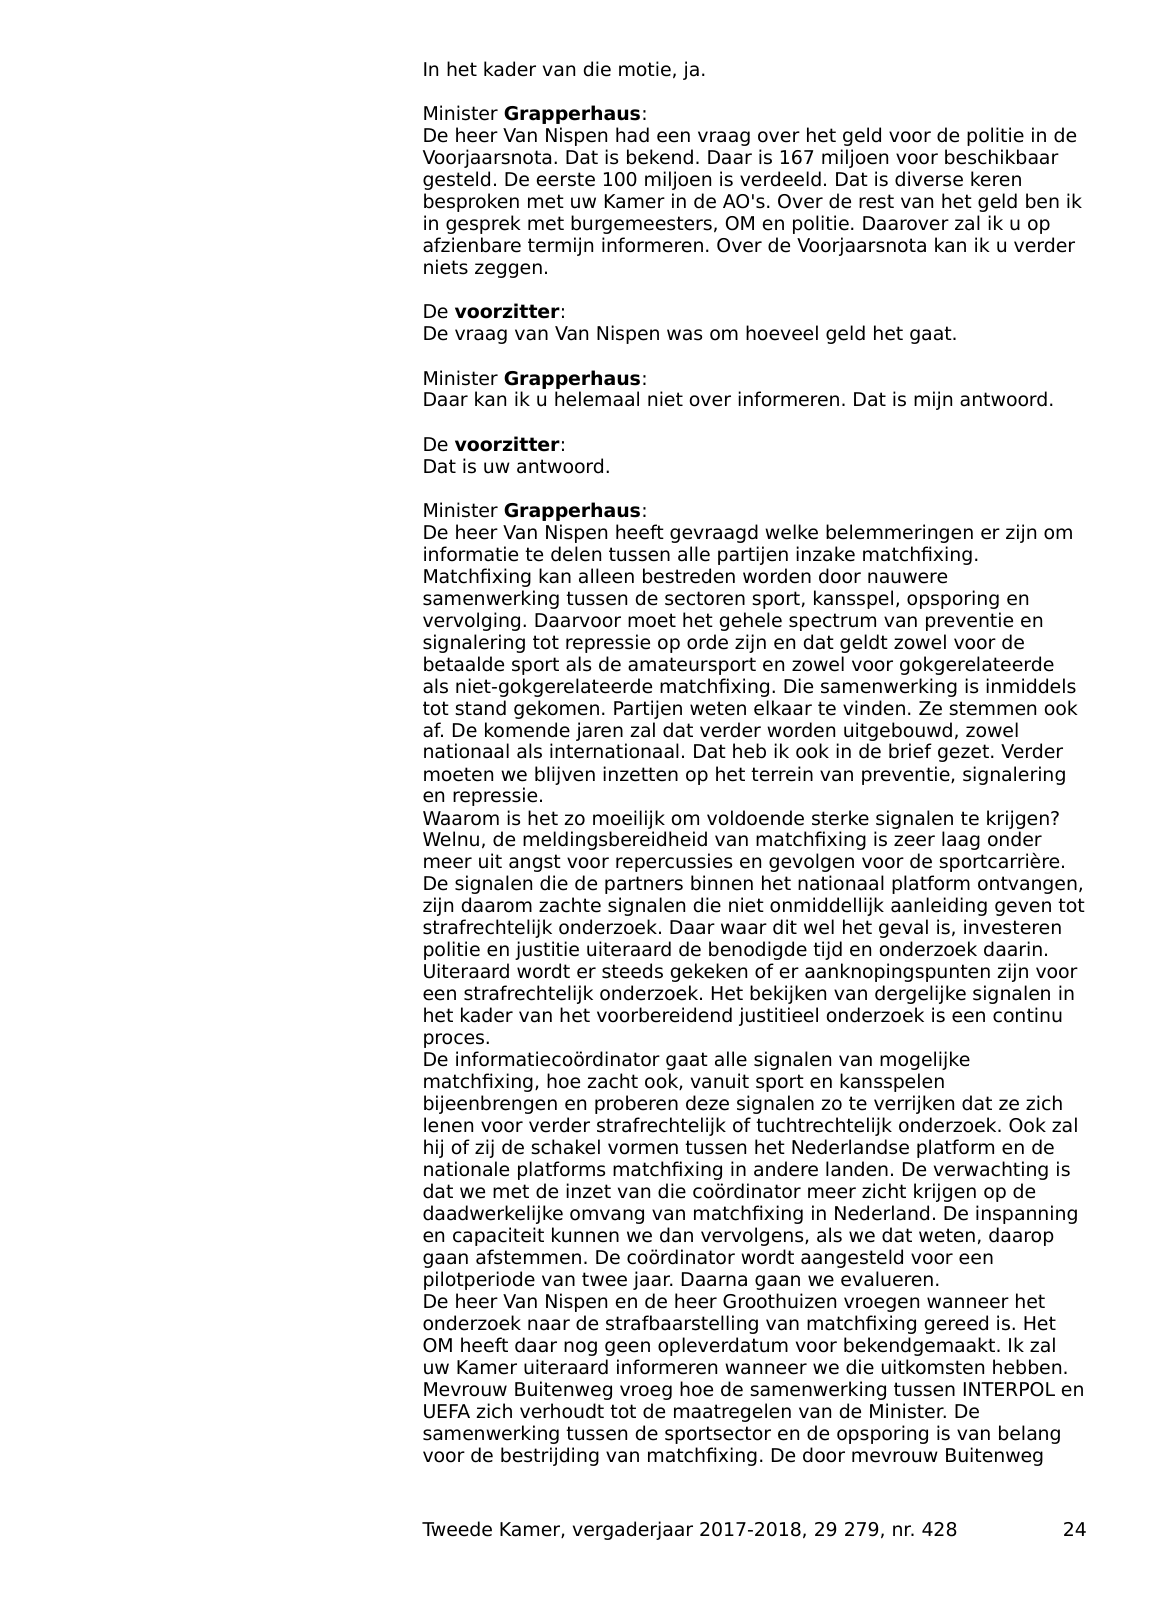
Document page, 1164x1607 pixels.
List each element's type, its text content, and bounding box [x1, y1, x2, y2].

text In het kader van die motie, ja. [422, 59, 1087, 81]
text De vraag van Van Nispen was om hoeveel geld het gaat. [422, 323, 1087, 345]
text De heer Van Nispen en de heer Groothuizen vroegen wanneer het onderzoek naar de strafbaarstelling van matchfixing gereed is. Het OM heeft daar nog geen opleverdatum voor bekendgemaakt. Ik zal uw Kamer uiteraard informeren wanneer we die uitkomsten hebben. [422, 1291, 1087, 1379]
text Mevrouw Buitenweg vroeg hoe de samenwerking tussen INTERPOL en UEFA zich verhoudt tot de maatregelen van de Minister. De samenwerking tussen de sportsector en de opsporing is van belang voor de bestrijding van matchfixing. De door mevrouw Buitenweg [422, 1379, 1087, 1467]
text Minister Grapperhaus: [422, 500, 1087, 522]
text Minister Grapperhaus: [422, 367, 1087, 389]
text De voorzitter: [422, 433, 1087, 456]
text Dat is uw antwoord. [422, 456, 1087, 477]
text De voorzitter: [422, 301, 1087, 323]
text Daar kan ik u helemaal niet over informeren. Dat is mijn antwoord. [422, 389, 1087, 411]
text De informatiecoördinator gaat alle signalen van mogelijke matchfixing, hoe zacht ook, vanuit sport en kansspelen bijeenbrengen en proberen deze signalen zo te verrijken dat ze zich lenen voor verder strafrechtelijk of tuchtrechtelijk onderzoek. Ook zal hij of zij de schakel vormen tussen het Nederlandse platform en de nationale platforms matchfixing in andere landen. De verwachting is dat we met de inzet van die coördinator meer zicht krijgen op de daadwerkelijke omvang van matchfixing in Nederland. De inspanning en capaciteit kunnen we dan vervolgens, als we dat weten, daarop gaan afstemmen. De coördinator wordt aangesteld voor een pilotperiode van twee jaar. Daarna gaan we evalueren. [422, 1049, 1087, 1291]
text De heer Van Nispen had een vraag over het geld voor de politie in de Voorjaarsnota. Dat is bekend. Daar is 167 miljoen voor beschikbaar gesteld. De eerste 100 miljoen is verdeeld. Dat is diverse keren besproken met uw Kamer in de AO's. Over de rest van het geld ben ik in gesprek met burgemeesters, OM en politie. Daarover zal ik u op afzienbare termijn informeren. Over de Voorjaarsnota kan ik u verder niets zeggen. [422, 125, 1087, 279]
text De heer Van Nispen heeft gevraagd welke belemmeringen er zijn om informatie te delen tussen alle partijen inzake matchfixing. Matchfixing kan alleen bestreden worden door nauwere samenwerking tussen de sectoren sport, kansspel, opsporing en vervolging. Daarvoor moet het gehele spectrum van preventie en signalering tot repressie op orde zijn en dat geldt zowel voor de betaalde sport als de amateursport en zowel voor gokgerelateerde als niet-gokgerelateerde matchfixing. Die samenwerking is inmiddels tot stand gekomen. Partijen weten elkaar te vinden. Ze stemmen ook af. De komende jaren zal dat verder worden uitgebouwd, zowel nationaal als internationaal. Dat heb ik ook in de brief gezet. Verder moeten we blijven inzetten op het terrein van preventie, signalering en repressie. [422, 522, 1087, 807]
text Minister Grapperhaus: [422, 103, 1087, 125]
text Waarom is het zo moeilijk om voldoende sterke signalen te krijgen? Welnu, de meldingsbereidheid van matchfixing is zeer laag onder meer uit angst voor repercussies en gevolgen voor de sportcarrière. De signalen die de partners binnen het nationaal platform ontvangen, zijn daarom zachte signalen die niet onmiddellijk aanleiding geven tot strafrechtelijk onderzoek. Daar waar dit wel het geval is, investeren politie en justitie uiteraard de benodigde tijd en onderzoek daarin. Uiteraard wordt er steeds gekeken of er aanknopingspunten zijn voor een strafrechtelijk onderzoek. Het bekijken van dergelijke signalen in het kader van het voorbereidend justitieel onderzoek is een continu proces. [422, 807, 1087, 1049]
